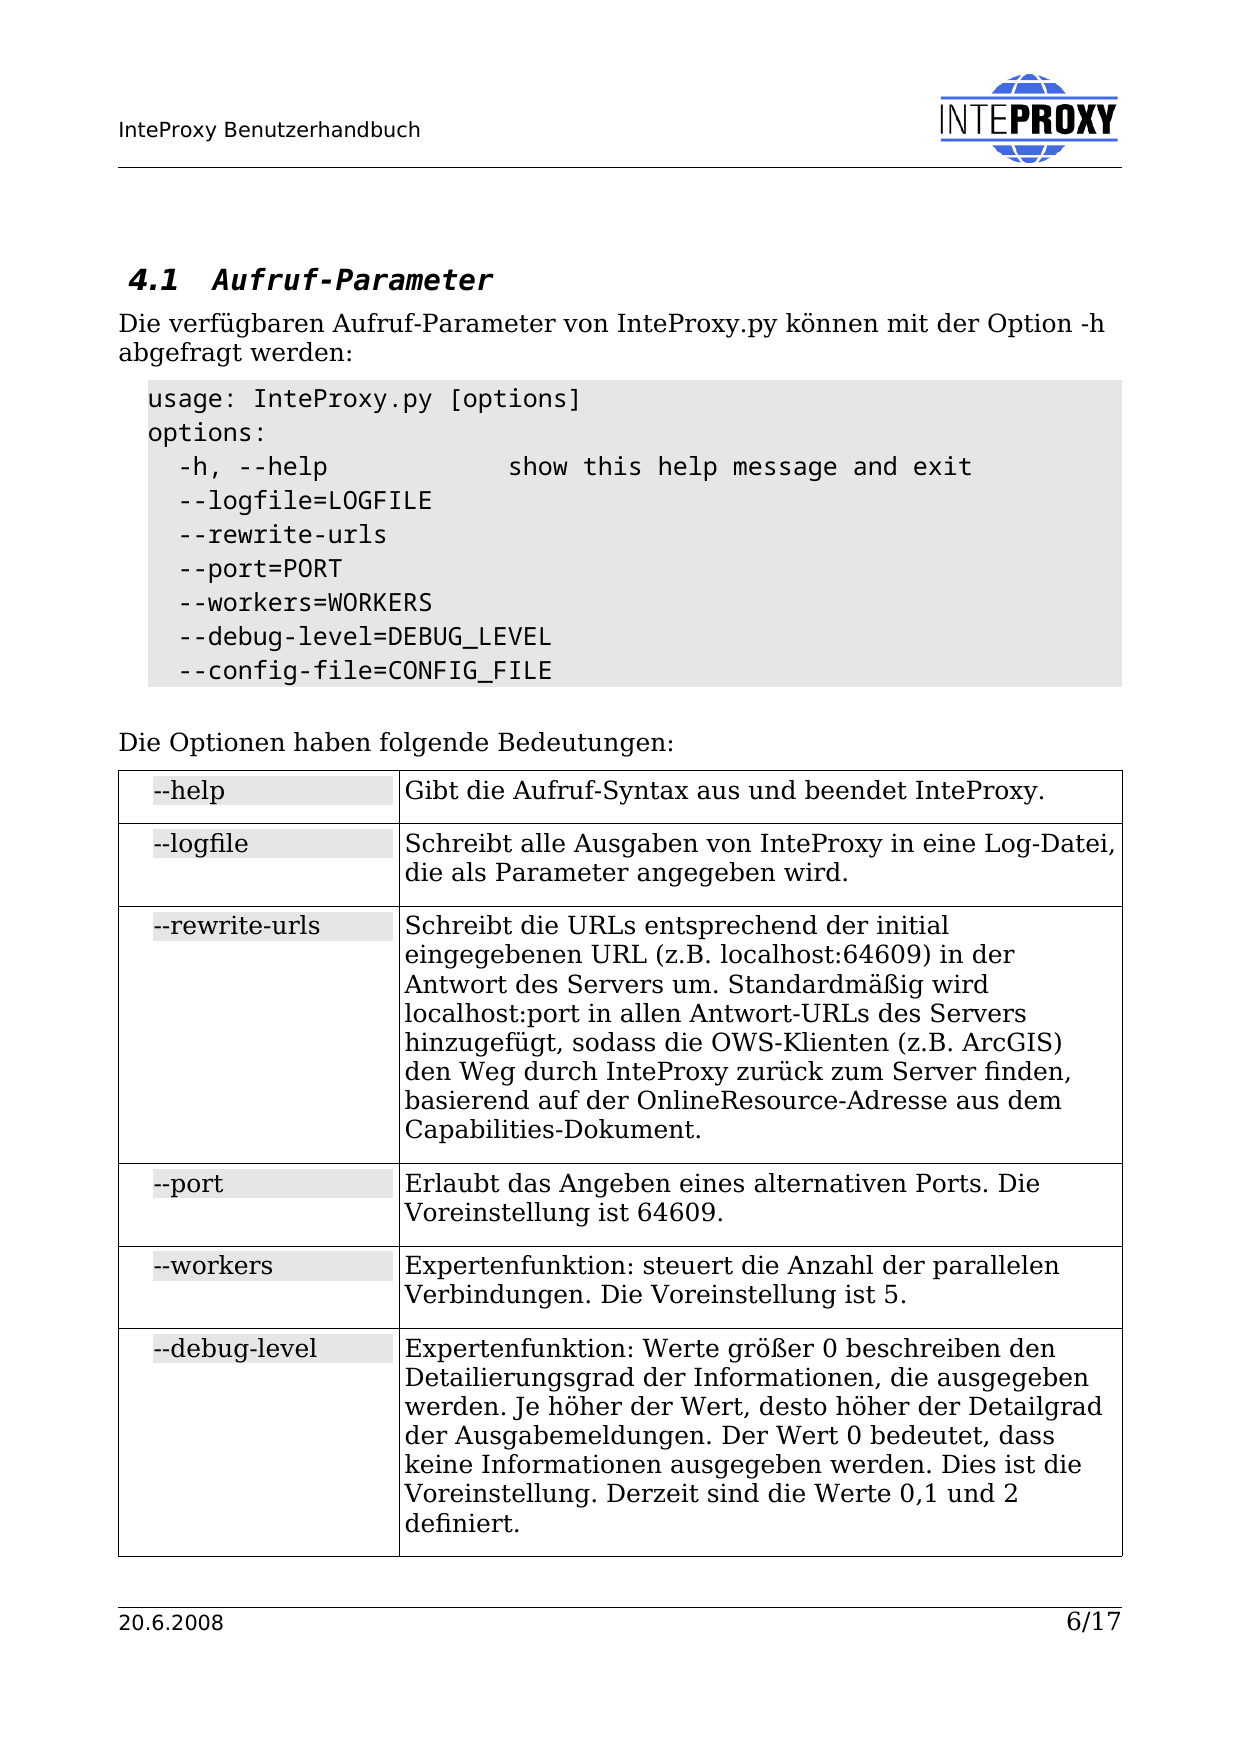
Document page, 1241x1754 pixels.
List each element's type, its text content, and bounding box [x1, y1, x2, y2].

table_cell Schreibt die URLs entsprechend der initial eingegebenen URL (z.B. localhost:64609) in der Antwort des Servers um. Standardmäßig wird localhost:port in allen Antwort-URLs des Servers hinzugefügt, sodass die OWS-Klienten (z.B. ArcGIS) den Weg durch InteProxy zurück zum Server finden, basierend auf der OnlineResource-Adresse aus dem Capabilities-Dokument. [400, 907, 1122, 1163]
table_cell Expertenfunktion: Werte größer 0 beschreiben den Detailierungsgrad der Informationen, die ausgegeben werden. Je höher der Wert, desto höher der Detailgrad der Ausgabemeldungen. Der Wert 0 bedeutet, dass keine Informationen ausgegeben werden. Dies ist die Voreinstellung. Derzeit sind die Werte 0,1 und 2 definiert. [400, 1329, 1122, 1556]
table_header --help [119, 771, 399, 823]
table_cell Schreibt alle Ausgaben von InteProxy in eine Log-Datei, die als Parameter angegeben wird. [400, 824, 1122, 906]
text --port=PORT [148, 551, 1122, 584]
table_cell Expertenfunktion: steuert die Anzahl der parallelen Verbindungen. Die Voreinstellung ist 5. [400, 1247, 1122, 1328]
text --workers=WORKERS [148, 584, 1122, 619]
text options: [148, 414, 1122, 448]
text --debug-level=DEBUG_LEVEL [148, 619, 1122, 653]
text --config-file=CONFIG_FILE [148, 653, 1122, 687]
text Die Optionen haben folgende Bedeutungen: [118, 728, 1122, 758]
table_cell --debug-level [119, 1329, 399, 1556]
text -h, --help show this help message and exit [148, 448, 1122, 482]
table_cell --logfile [119, 824, 399, 906]
text Die verfügbaren Aufruf-Parameter von InteProxy.py können mit der Option -h abgefragt werden: [118, 309, 1122, 368]
text --logfile=LOGFILE [148, 482, 1122, 516]
text usage: InteProxy.py [options] [148, 380, 1122, 414]
picture [940, 74, 1118, 163]
subtitle Aufruf-Parameter [118, 263, 1122, 297]
table_cell --workers [119, 1247, 399, 1328]
table_header Gibt die Aufruf-Syntax aus und beendet InteProxy. [400, 771, 1122, 823]
text --rewrite-urls [148, 516, 1122, 551]
table_cell --port [119, 1164, 399, 1246]
table_cell --rewrite-urls [119, 907, 399, 1163]
table_cell Erlaubt das Angeben eines alternativen Ports. Die Voreinstellung ist 64609. [400, 1164, 1122, 1246]
